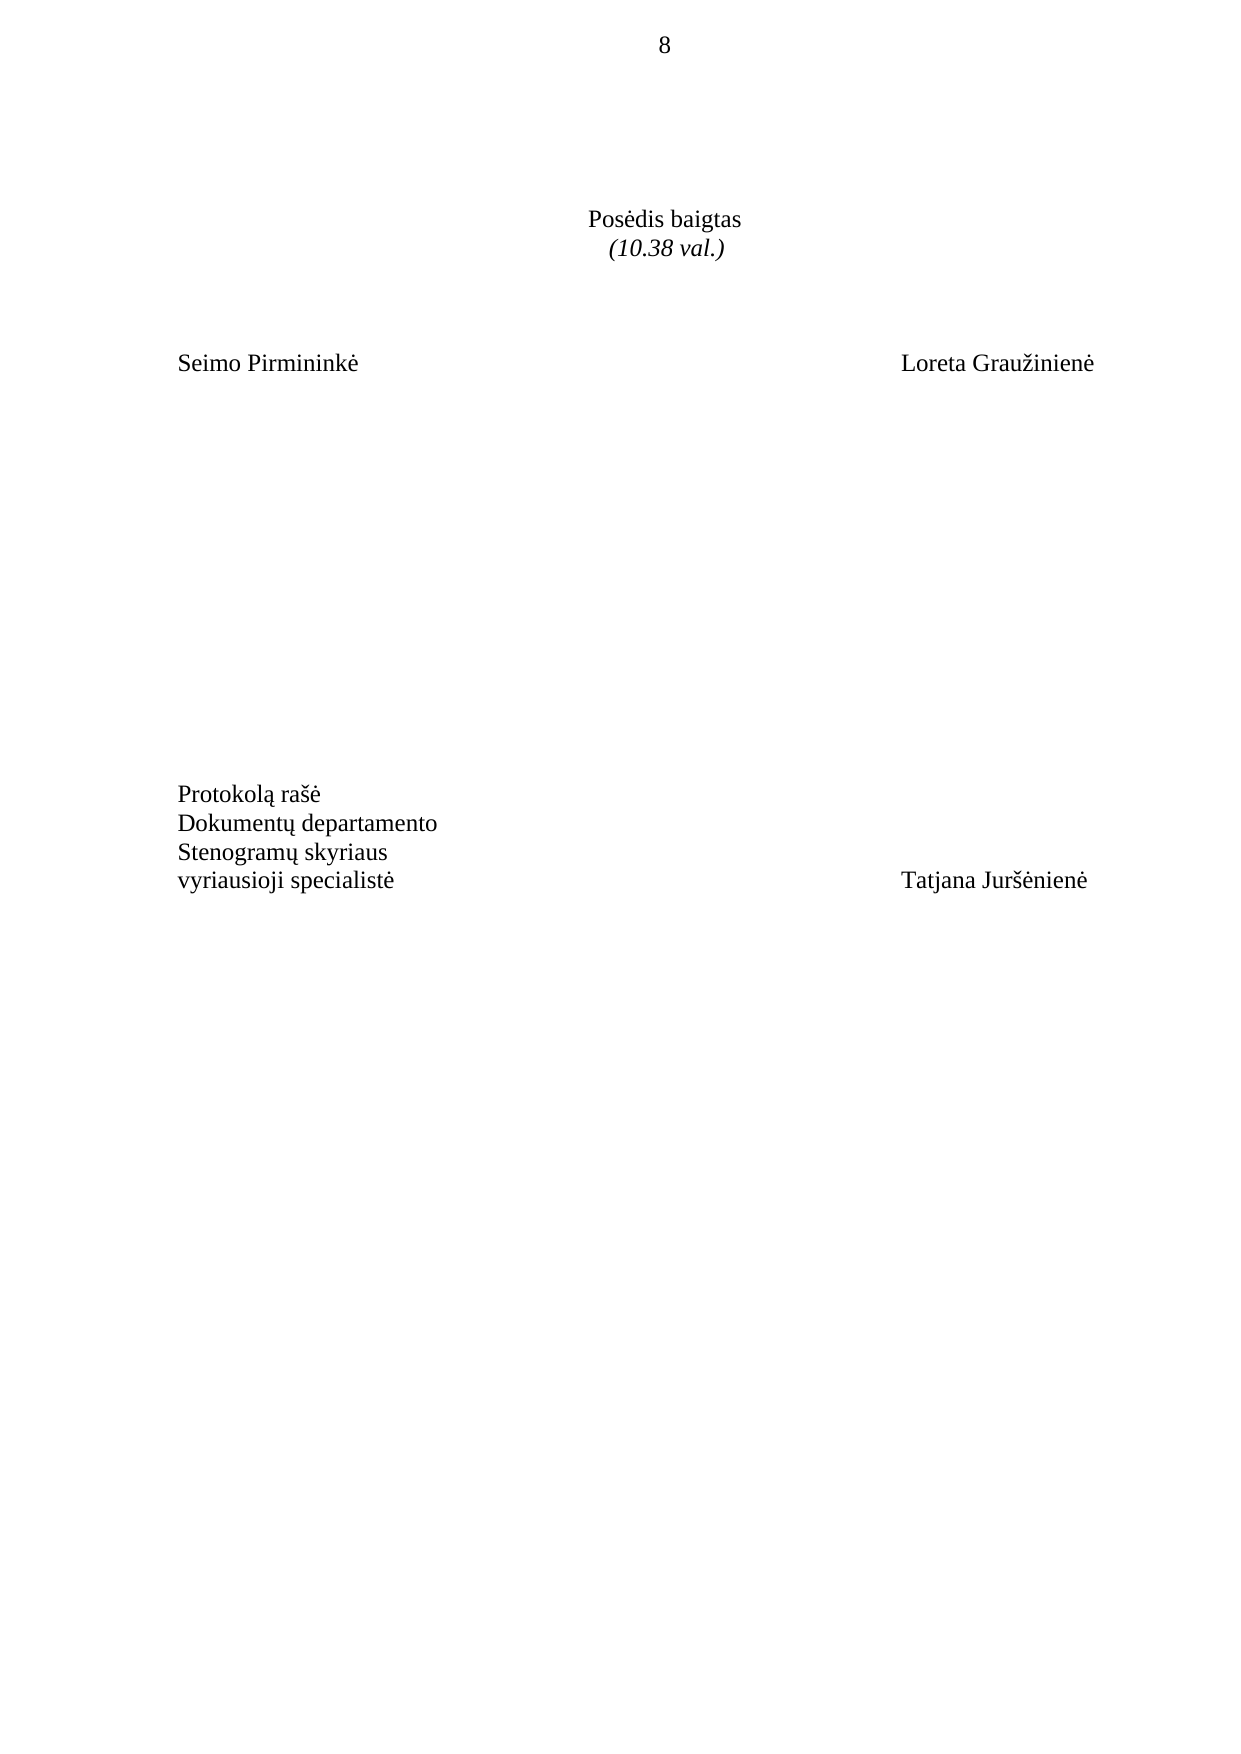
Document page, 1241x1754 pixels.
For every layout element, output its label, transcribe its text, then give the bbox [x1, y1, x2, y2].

text Protokolą rašė [177, 779, 1152, 808]
text Stenogramų skyriaus [177, 837, 1152, 866]
text Seimo Pirmininkė Loreta Graužinienė [177, 348, 1152, 377]
text Dokumentų departamento [177, 808, 1152, 837]
text Posėdis baigtas [177, 204, 1152, 233]
text vyriausioji specialistė Tatjana Juršėnienė [177, 866, 1152, 894]
text (10.38 val.) [177, 233, 1152, 262]
